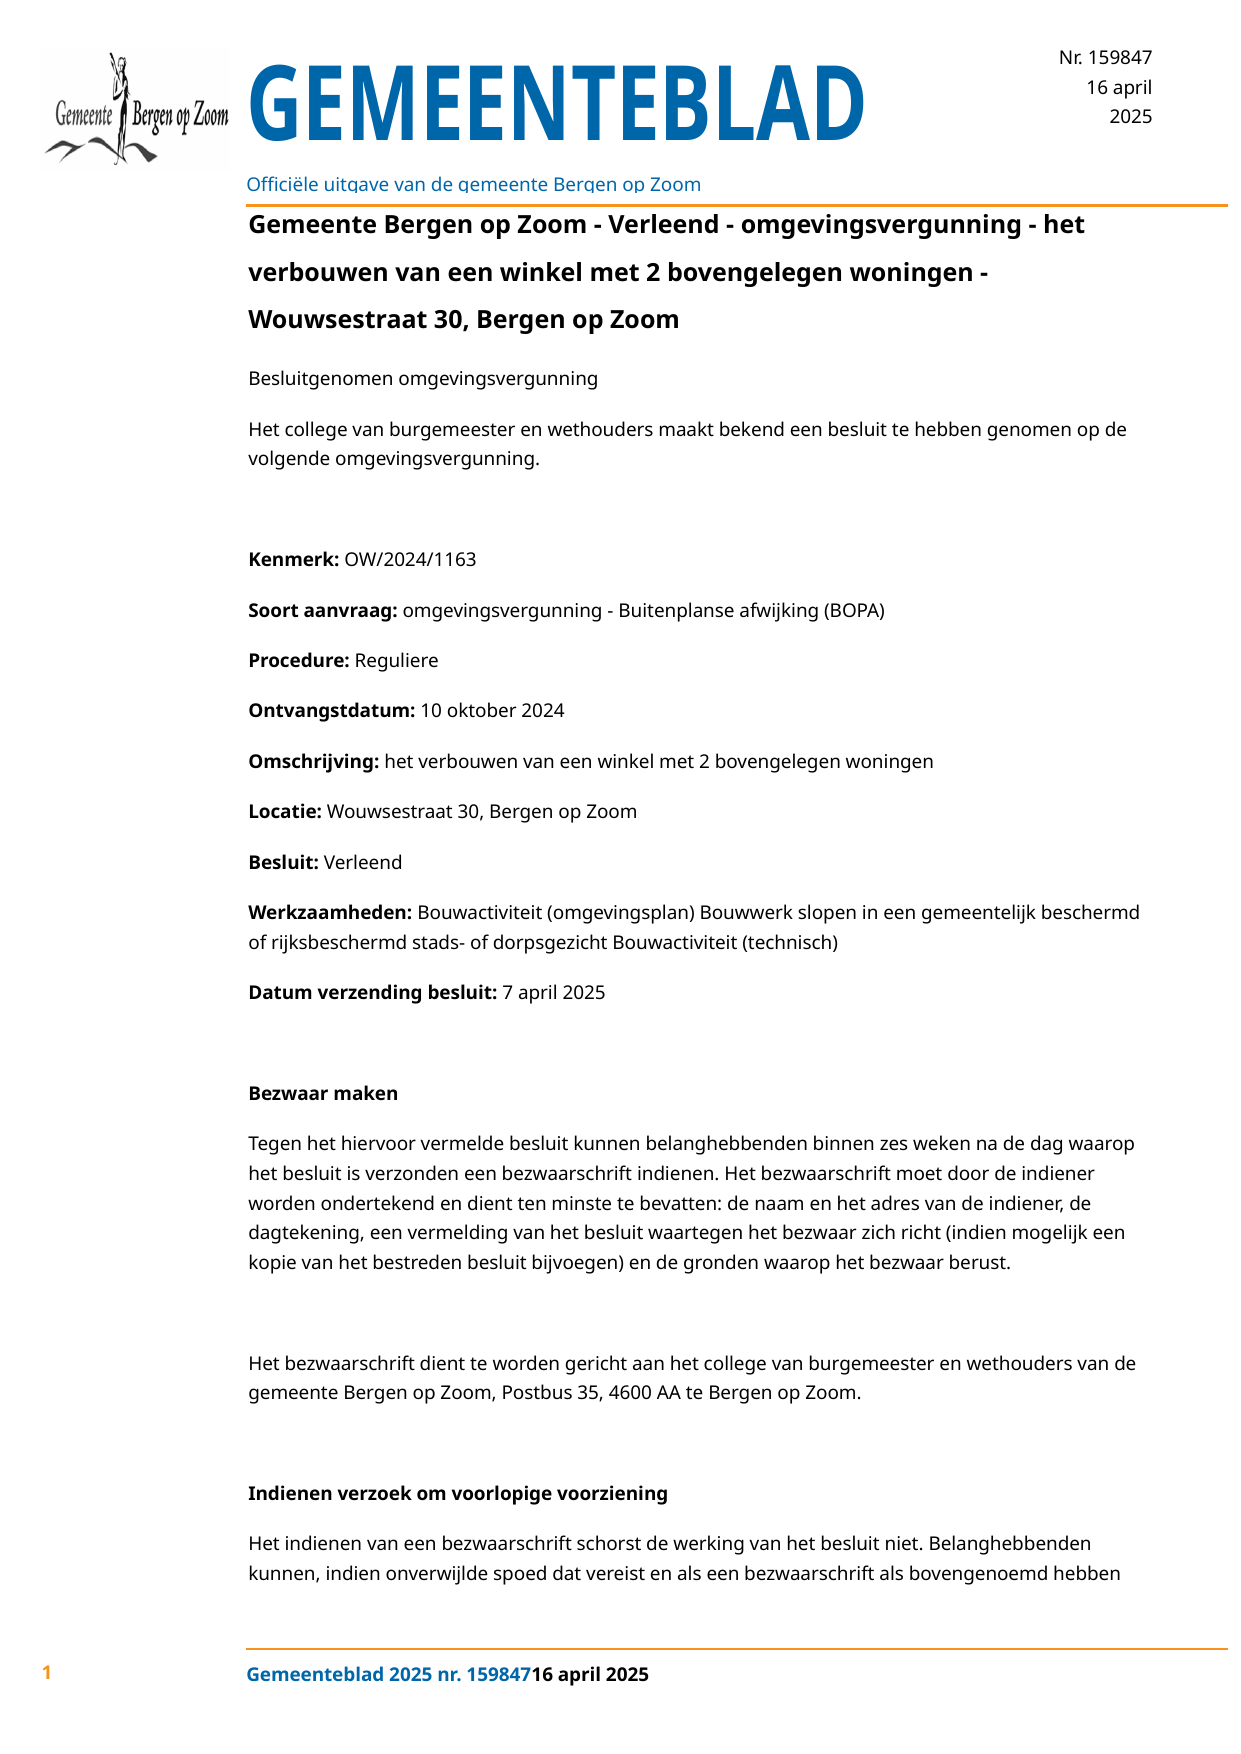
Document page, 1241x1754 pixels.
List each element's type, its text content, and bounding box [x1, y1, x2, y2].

text Soort aanvraag: omgevingsvergunning - Buitenplanse afwijking (BOPA) [248, 597, 1152, 622]
text Indienen verzoek om voorlopige voorziening [248, 1480, 1152, 1506]
picture [41, 47, 231, 172]
text Besluitgenomen omgevingsvergunning [248, 366, 1152, 391]
text Ontvangstdatum: 10 oktober 2024 [248, 698, 1152, 723]
text Het indienen van een bezwaarschrift schorst de werking van het besluit niet. Belanghebbenden kunnen, indien onverwijlde spoed dat vereist en als een bezwaarschrift als bovengenoemd hebben [248, 1531, 1152, 1586]
text Gemeente Bergen op Zoom - Verleend - omgevingsvergunning - het verbouwen van een winkel met 2 bovengelegen woningen - Wouwsestraat 30, Bergen op Zoom [248, 207, 1152, 336]
text Bezwaar maken [248, 1080, 1152, 1106]
text Het college van burgemeester en wethouders maakt bekend een besluit te hebben genomen op de volgende omgevingsvergunning. [248, 416, 1152, 471]
text Tegen het hiervoor vermelde besluit kunnen belanghebbenden binnen zes weken na de dag waarop het besluit is verzonden een bezwaarschrift indienen. Het bezwaarschrift moet door de indiener worden ondertekend en dient ten minste te bevatten: de naam en het adres van de indiener, de dagtekening, een vermelding van het besluit waartegen het bezwaar zich richt (indien mogelijk een kopie van het bestreden besluit bijvoegen) en de gronden waarop het bezwaar berust. [248, 1131, 1152, 1274]
text Omschrijving: het verbouwen van een winkel met 2 bovengelegen woningen [248, 748, 1152, 774]
text Procedure: Reguliere [248, 647, 1152, 673]
text Datum verzending besluit: 7 april 2025 [248, 979, 1152, 1005]
text Kenmerk: OW/2024/1163 [248, 546, 1152, 572]
text Locatie: Wouwsestraat 30, Bergen op Zoom [248, 798, 1152, 824]
text Werkzaamheden: Bouwactiviteit (omgevingsplan) Bouwwerk slopen in een gemeentelijk beschermd of rijksbeschermd stads- of dorpsgezicht Bouwactiviteit (technisch) [248, 899, 1152, 954]
text Het bezwaarschrift dient te worden gericht aan het college van burgemeester en wethouders van de gemeente Bergen op Zoom, Postbus 35, 4600 AA te Bergen op Zoom. [248, 1350, 1152, 1405]
text Besluit: Verleend [248, 849, 1152, 874]
